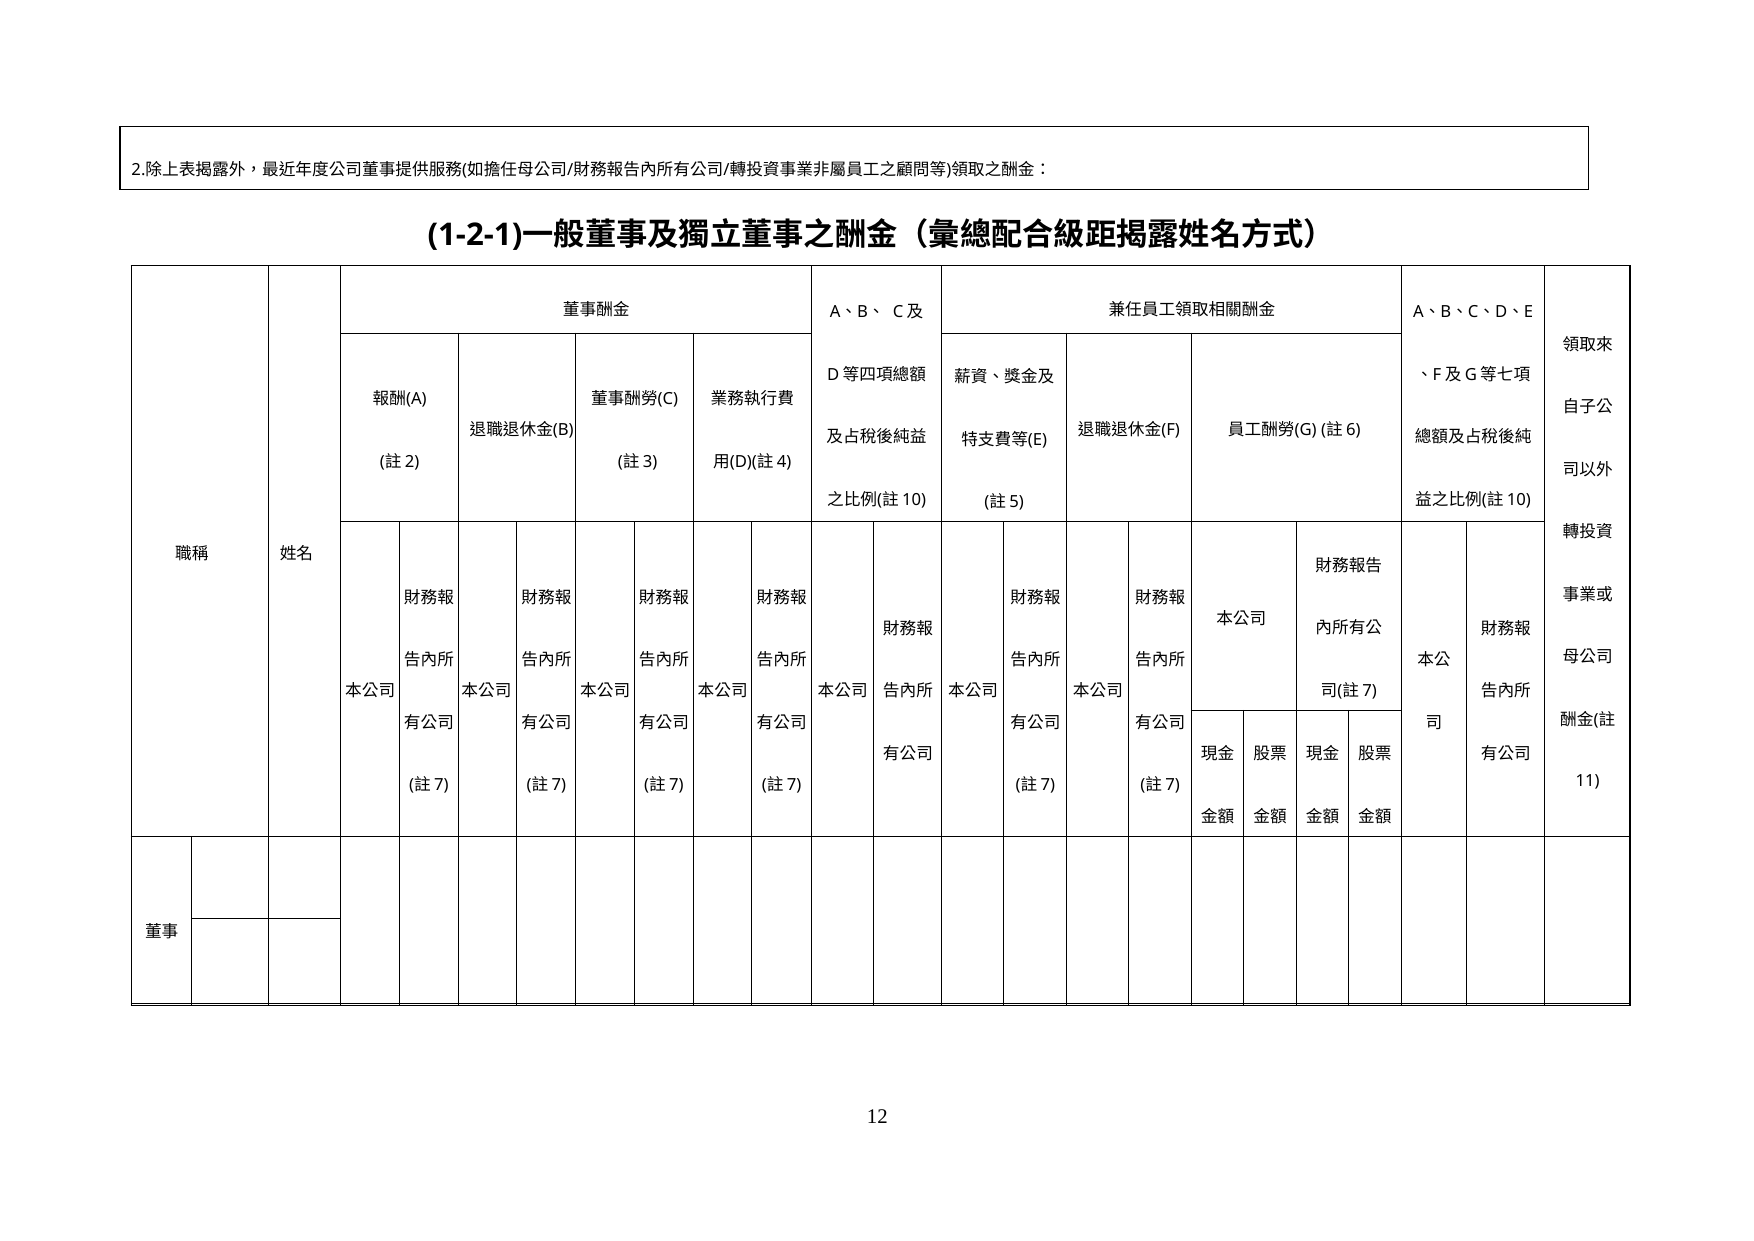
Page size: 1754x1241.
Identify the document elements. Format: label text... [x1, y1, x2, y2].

table_cell 本公司 [1402, 522, 1466, 836]
table_header 兼任員工領取相關酬金 [942, 266, 1401, 333]
table_cell 本公司 [576, 522, 634, 836]
table_header 職稱 [132, 266, 268, 836]
table_cell [269, 919, 340, 1002]
table_cell [752, 837, 811, 1002]
table_cell [635, 837, 693, 1002]
table_cell [1004, 837, 1066, 1002]
table_cell [1467, 837, 1544, 1002]
table_cell [400, 837, 458, 1002]
table_cell 財務報告內所有公司(註7) [635, 522, 693, 836]
table_cell 現金金額 [1192, 711, 1243, 836]
table_cell [517, 837, 575, 1002]
table_cell 本公司 [1067, 522, 1128, 836]
table_cell 本公司 [1192, 522, 1296, 710]
table_cell 現金金額 [1297, 711, 1348, 836]
table_cell [576, 837, 634, 1002]
table_cell 員工酬勞(G) (註6) [1192, 334, 1401, 521]
table_cell [269, 837, 340, 918]
text (1-2-1)一般董事及獨立董事之酬金（彙總配合級距揭露姓名方式） [120, 190, 1634, 253]
table_header A、B、C、D、E、F及G等七項總額及占稅後純益之比例(註10) [1402, 266, 1544, 521]
table_cell 本公司 [694, 522, 751, 836]
table_cell [192, 837, 268, 918]
table_cell 財務報告內所有公司(註7) [1297, 522, 1401, 710]
table_cell [192, 919, 268, 1002]
table_header A、B、 C及D等四項總額及占稅後純益之比例(註10) [812, 266, 941, 521]
table_cell 薪資、獎金及特支費等(E) (註5) [942, 334, 1066, 521]
table_cell [1349, 837, 1401, 1002]
table_cell 退職退休金(F) [1067, 334, 1191, 521]
table_cell 董事酬勞(C) (註3) [576, 334, 693, 521]
table_cell 業務執行費用(D)(註4) [694, 334, 811, 521]
table_cell [1192, 837, 1243, 1002]
table_cell 財務報告內所有公司(註7) [1129, 522, 1191, 836]
table_header 董事酬金 [341, 266, 811, 333]
table_cell 股票金額 [1244, 711, 1296, 836]
table_cell 本公司 [812, 522, 873, 836]
table_header 姓名 [269, 266, 340, 836]
table_cell 財務報告內所有公司(註7) [517, 522, 575, 836]
table_cell 財務報告內所有公司 [874, 522, 941, 836]
table_cell 財務報告內所有公司(註7) [1004, 522, 1066, 836]
table_cell [1244, 837, 1296, 1002]
table_cell 本公司 [341, 522, 399, 836]
table_cell [1067, 837, 1128, 1002]
table_cell 本公司 [459, 522, 516, 836]
table_cell [874, 837, 941, 1002]
table_cell [694, 837, 751, 1002]
table_cell 2.除上表揭露外，最近年度公司董事提供服務(如擔任母公司/財務報告內所有公司/轉投資事業非屬員工之顧問等)領取之酬金： [121, 127, 1588, 189]
table_cell 財務報告內所有公司 [1467, 522, 1544, 836]
table_cell [1402, 837, 1466, 1002]
table_cell 董事 [132, 837, 191, 1002]
table_cell [1129, 837, 1191, 1002]
table_cell 報酬(A) (註2) [341, 334, 458, 521]
table_cell [1545, 837, 1629, 1002]
table_cell [942, 837, 1003, 1002]
table_cell [341, 837, 399, 1002]
table_cell 退職退休金(B) [459, 334, 575, 521]
table_cell 財務報告內所有公司(註7) [400, 522, 458, 836]
table_cell 本公司 [942, 522, 1003, 836]
table_cell [459, 837, 516, 1002]
table_cell [1297, 837, 1348, 1002]
table_cell 股票金額 [1349, 711, 1401, 836]
table_cell [812, 837, 873, 1002]
table_header 領取來自子公司以外轉投資事業或母公司酬金(註11) [1545, 266, 1629, 836]
table_cell 財務報告內所有公司(註7) [752, 522, 811, 836]
